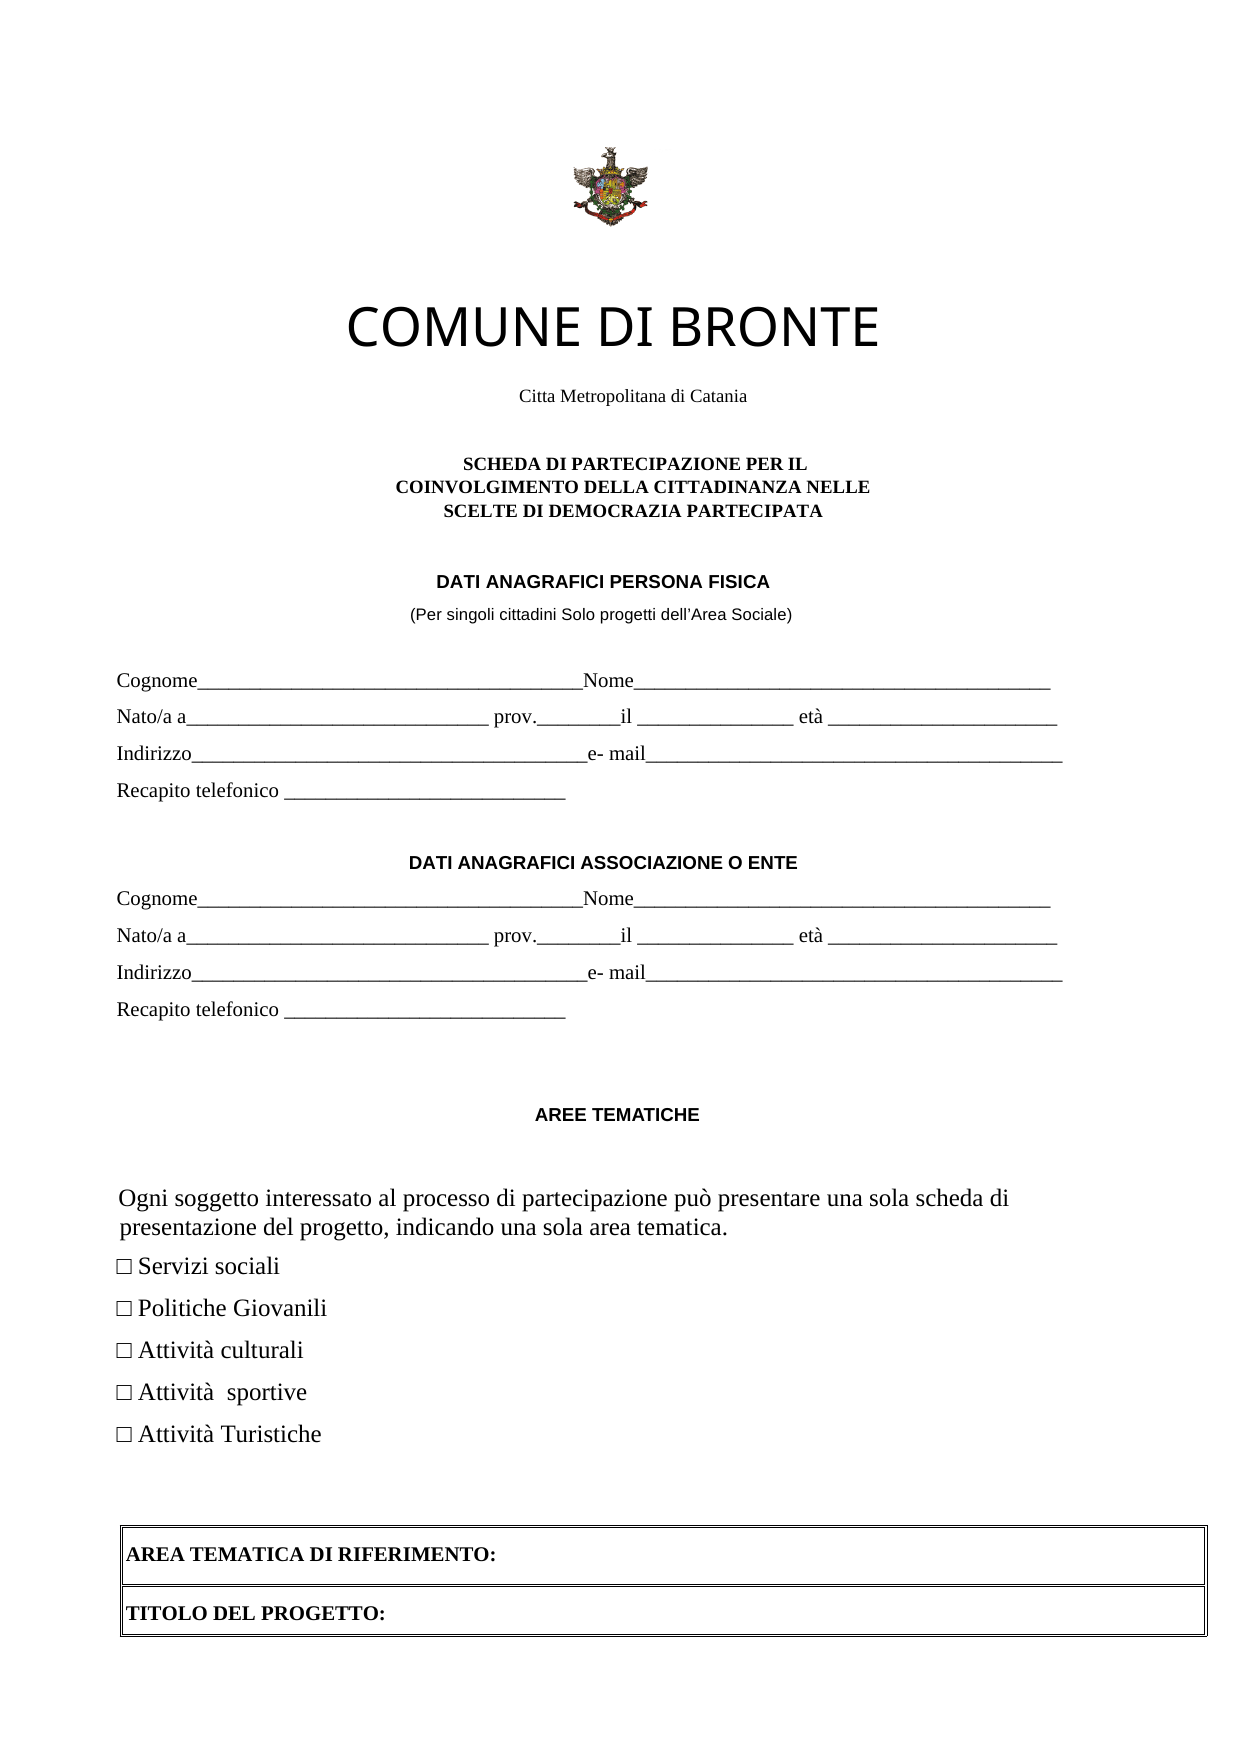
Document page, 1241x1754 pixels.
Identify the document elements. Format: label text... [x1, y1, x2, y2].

text COMUNE DI BRONTE [118, 288, 1122, 362]
text Indirizzo______________________________________e- mail________________________________________ [116, 959, 1069, 984]
picture [568, 147, 672, 228]
text Nato/a a_____________________________ prov.________il _______________ età ______________________ [116, 704, 1069, 728]
subtitle DATI ANAGRAFICI ASSOCIAZIONE O ENTE [116, 852, 1090, 873]
subtitle DATI ANAGRAFICI PERSONA FISICA [116, 571, 1090, 592]
text □ Attività culturali [116, 1335, 1069, 1364]
text SCHEDA DI PARTECIPAZIONE PER IL COINVOLGIMENTO DELLA CITTADINANZA NELLE SCELTE DI DEMOCRAZIA PARTECIPATA [363, 453, 903, 522]
subtitle AREE TEMATICHE [118, 1104, 1121, 1126]
text Nato/a a_____________________________ prov.________il _______________ età ______________________ [116, 923, 1069, 947]
text □ Attività Turistiche [116, 1419, 1069, 1448]
text Ogni soggetto interessato al processo di partecipazione può presentare una sola scheda di presentazione del progetto, indicando una sola area tematica. [118, 1183, 1122, 1241]
text □ Politiche Giovanili [116, 1293, 1069, 1322]
text Recapito telefonico ___________________________ [116, 996, 1069, 1021]
text □ Attività sportive [116, 1377, 1069, 1406]
text □ Servizi sociali [116, 1251, 1069, 1280]
subtitle (Per singoli cittadini Solo progetti dell’Area Sociale) [116, 605, 1090, 624]
text Cognome_____________________________________Nome________________________________________ [116, 886, 1069, 910]
table_header AREA TEMATICA DI RIFERIMENTO: [123, 1528, 1204, 1583]
table_cell TITOLO DEL PROGETTO: [123, 1587, 1204, 1633]
text Citta Metropolitana di Catania [363, 384, 903, 406]
text Indirizzo______________________________________e- mail________________________________________ [116, 741, 1069, 765]
text Cognome_____________________________________Nome________________________________________ [116, 667, 1069, 692]
text Recapito telefonico ___________________________ [116, 778, 1069, 802]
